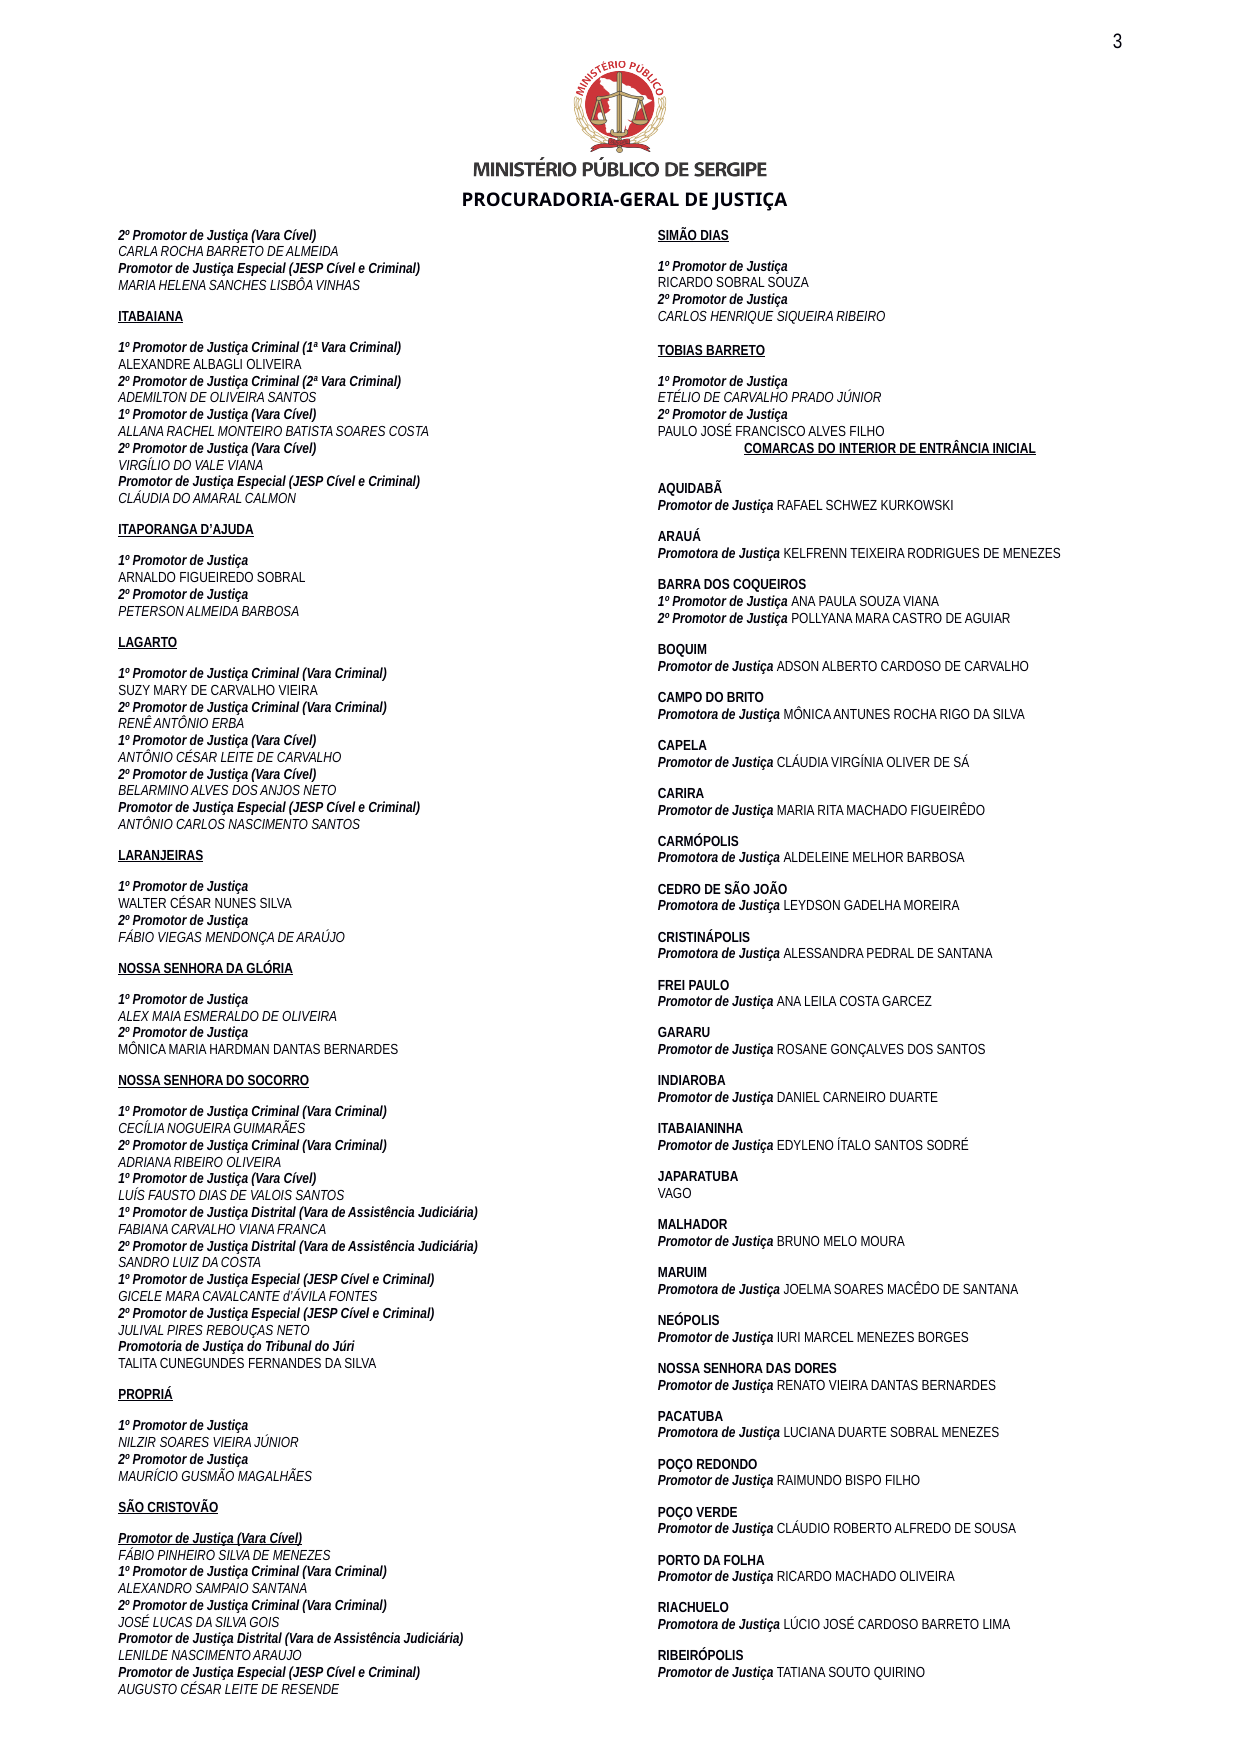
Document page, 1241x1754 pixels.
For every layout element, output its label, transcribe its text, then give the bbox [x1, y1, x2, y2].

text Promotor de Justiça CLÁUDIA VIRGÍNIA OLIVER DE SÁ [658, 753, 1122, 770]
text CRISTINÁPOLIS [658, 928, 1122, 945]
text CARLA ROCHA BARRETO DE ALMEIDA [118, 243, 583, 260]
text MAURÍCIO GUSMÃO MAGALHÃES [118, 1467, 583, 1484]
text MÔNICA MARIA HARDMAN DANTAS BERNARDES [118, 1041, 583, 1058]
text COMARCAS DO INTERIOR DE ENTRÂNCIA INICIAL [658, 439, 1122, 456]
text Promotor de Justiça Especial (JESP Cível e Criminal) [118, 1664, 583, 1681]
text 2º Promotor de Justiça Distrital (Vara de Assistência Judiciária) [118, 1237, 583, 1254]
text RIBEIRÓPOLIS [658, 1647, 1122, 1664]
text PAULO JOSÉ FRANCISCO ALVES FILHO [658, 423, 1122, 439]
text Promotora de Justiça MÔNICA ANTUNES ROCHA RIGO DA SILVA [658, 706, 1122, 722]
text 1º Promotor de Justiça [658, 257, 1122, 274]
text 2º Promotor de Justiça [658, 406, 1122, 423]
text ALEXANDRE ALBAGLI OLIVEIRA [118, 356, 583, 372]
text SIMÃO DIAS [658, 226, 1122, 243]
text Promotora de Justiça LUCIANA DUARTE SOBRAL MENEZES [658, 1424, 1122, 1441]
text GICELE MARA CAVALCANTE d’ÁVILA FONTES [118, 1288, 583, 1304]
text Promotor de Justiça RAFAEL SCHWEZ KURKOWSKI [658, 497, 1122, 514]
text LUÍS FAUSTO DIAS DE VALOIS SANTOS [118, 1187, 583, 1204]
text Promotor de Justiça Especial (JESP Cível e Criminal) [118, 473, 583, 490]
text NOSSA SENHORA DA GLÓRIA [118, 959, 583, 976]
text 1º Promotor de Justiça Criminal (1ª Vara Criminal) [118, 339, 583, 356]
text Promotora de Justiça ALDELEINE MELHOR BARBOSA [658, 849, 1122, 866]
text 1º Promotor de Justiça [658, 372, 1122, 389]
text PETERSON ALMEIDA BARBOSA [118, 602, 583, 619]
text Promotor de Justiça CLÁUDIO ROBERTO ALFREDO DE SOUSA [658, 1520, 1122, 1537]
text 1º Promotor de Justiça [118, 991, 583, 1007]
text 2º Promotor de Justiça [118, 1451, 583, 1467]
text INDIAROBA [658, 1072, 1122, 1089]
text 2º Promotor de Justiça Especial (JESP Cível e Criminal) [118, 1304, 583, 1321]
text ALEXANDRO SAMPAIO SANTANA [118, 1580, 583, 1597]
text RICARDO SOBRAL SOUZA [658, 274, 1122, 291]
text AUGUSTO CÉSAR LEITE DE RESENDE [118, 1681, 583, 1697]
text ANTÔNIO CARLOS NASCIMENTO SANTOS [118, 816, 583, 832]
text NILZIR SOARES VIEIRA JÚNIOR [118, 1434, 583, 1451]
text MALHADOR [658, 1216, 1122, 1233]
text JOSÉ LUCAS DA SILVA GOIS [118, 1613, 583, 1630]
text LAGARTO [118, 634, 583, 650]
text 1º Promotor de Justiça ANA PAULA SOUZA VIANA [658, 593, 1122, 610]
text 1º Promotor de Justiça Criminal (Vara Criminal) [118, 1103, 583, 1120]
text LARANJEIRAS [118, 847, 583, 864]
text ALLANA RACHEL MONTEIRO BATISTA SOARES COSTA [118, 423, 583, 439]
text 1º Promotor de Justiça Criminal (Vara Criminal) [118, 665, 583, 682]
text LENILDE NASCIMENTO ARAUJO [118, 1647, 583, 1664]
text JULIVAL PIRES REBOUÇAS NETO [118, 1321, 583, 1338]
text ETÉLIO DE CARVALHO PRADO JÚNIOR [658, 389, 1122, 406]
text 2º Promotor de Justiça (Vara Cível) [118, 226, 583, 243]
text WALTER CÉSAR NUNES SILVA [118, 895, 583, 912]
text POÇO REDONDO [658, 1455, 1122, 1472]
text 1º Promotor de Justiça [118, 878, 583, 895]
text Promotor de Justiça (Vara Cível) [118, 1530, 583, 1546]
text CLÁUDIA DO AMARAL CALMON [118, 490, 583, 507]
text ADEMILTON DE OLIVEIRA SANTOS [118, 389, 583, 406]
text 1º Promotor de Justiça Criminal (Vara Criminal) [118, 1563, 583, 1580]
text ARAUÁ [658, 528, 1122, 545]
text FREI PAULO [658, 976, 1122, 993]
text CEDRO DE SÃO JOÃO [658, 880, 1122, 897]
text VIRGÍLIO DO VALE VIANA [118, 456, 583, 473]
text FÁBIO VIEGAS MENDONÇA DE ARAÚJO [118, 928, 583, 945]
text 1º Promotor de Justiça [118, 1417, 583, 1434]
text Promotor de Justiça RICARDO MACHADO OLIVEIRA [658, 1568, 1122, 1585]
text 1º Promotor de Justiça [118, 552, 583, 569]
text Promotor de Justiça DANIEL CARNEIRO DUARTE [658, 1089, 1122, 1106]
text CAPELA [658, 737, 1122, 753]
text Promotor de Justiça Distrital (Vara de Assistência Judiciária) [118, 1630, 583, 1647]
text 1º Promotor de Justiça (Vara Cível) [118, 406, 583, 423]
text CECÍLIA NOGUEIRA GUIMARÃES [118, 1120, 583, 1137]
text AQUIDABÃ [658, 480, 1122, 497]
text PROPRIÁ [118, 1386, 583, 1403]
text Promotor de Justiça TATIANA SOUTO QUIRINO [658, 1664, 1122, 1681]
text Promotora de Justiça LEYDSON GADELHA MOREIRA [658, 897, 1122, 914]
text Promotor de Justiça ROSANE GONÇALVES DOS SANTOS [658, 1041, 1122, 1058]
text Promotora de Justiça LÚCIO JOSÉ CARDOSO BARRETO LIMA [658, 1616, 1122, 1633]
text 1º Promotor de Justiça Distrital (Vara de Assistência Judiciária) [118, 1204, 583, 1221]
text Promotor de Justiça Especial (JESP Cível e Criminal) [118, 260, 583, 277]
text PORTO DA FOLHA [658, 1551, 1122, 1568]
text 2º Promotor de Justiça (Vara Cível) [118, 765, 583, 782]
text SUZY MARY DE CARVALHO VIEIRA [118, 682, 583, 698]
text JAPARATUBA [658, 1168, 1122, 1185]
text 2º Promotor de Justiça Criminal (Vara Criminal) [118, 698, 583, 715]
text ITAPORANGA D’AJUDA [118, 521, 583, 538]
text BOQUIM [658, 641, 1122, 658]
text CARIRA [658, 784, 1122, 801]
text 2º Promotor de Justiça [658, 291, 1122, 308]
text SANDRO LUIZ DA COSTA [118, 1254, 583, 1271]
text CARLOS HENRIQUE SIQUEIRA RIBEIRO [658, 308, 1122, 324]
text 2º Promotor de Justiça [118, 1024, 583, 1041]
text Promotor de Justiça ADSON ALBERTO CARDOSO DE CARVALHO [658, 658, 1122, 674]
text 1º Promotor de Justiça Especial (JESP Cível e Criminal) [118, 1271, 583, 1288]
text SÃO CRISTOVÃO [118, 1498, 583, 1515]
text 1º Promotor de Justiça (Vara Cível) [118, 732, 583, 749]
text ITABAIANINHA [658, 1120, 1122, 1137]
text CARMÓPOLIS [658, 832, 1122, 849]
text POÇO VERDE [658, 1503, 1122, 1520]
text Promotoria de Justiça do Tribunal do Júri [118, 1338, 583, 1355]
text 1º Promotor de Justiça (Vara Cível) [118, 1170, 583, 1187]
text Promotor de Justiça MARIA RITA MACHADO FIGUEIRÊDO [658, 801, 1122, 818]
text RENÊ ANTÔNIO ERBA [118, 715, 583, 732]
text ALEX MAIA ESMERALDO DE OLIVEIRA [118, 1007, 583, 1024]
text BARRA DOS COQUEIROS [658, 576, 1122, 593]
text Promotor de Justiça IURI MARCEL MENEZES BORGES [658, 1328, 1122, 1345]
text NOSSA SENHORA DO SOCORRO [118, 1072, 583, 1089]
text 2º Promotor de Justiça [118, 912, 583, 928]
picture [473, 61, 767, 179]
text CAMPO DO BRITO [658, 689, 1122, 706]
text NEÓPOLIS [658, 1312, 1122, 1328]
text Promotor de Justiça BRUNO MELO MOURA [658, 1233, 1122, 1249]
text GARARU [658, 1024, 1122, 1041]
text ADRIANA RIBEIRO OLIVEIRA [118, 1153, 583, 1170]
text Promotor de Justiça ANA LEILA COSTA GARCEZ [658, 993, 1122, 1010]
text 2º Promotor de Justiça (Vara Cível) [118, 439, 583, 456]
text Promotor de Justiça EDYLENO ÍTALO SANTOS SODRÉ [658, 1137, 1122, 1153]
text TOBIAS BARRETO [658, 341, 1122, 358]
text ARNALDO FIGUEIREDO SOBRAL [118, 569, 583, 586]
text ANTÔNIO CÉSAR LEITE DE CARVALHO [118, 749, 583, 765]
text 2º Promotor de Justiça Criminal (Vara Criminal) [118, 1597, 583, 1613]
text TALITA CUNEGUNDES FERNANDES DA SILVA [118, 1355, 583, 1372]
text PACATUBA [658, 1407, 1122, 1424]
text VAGO [658, 1185, 1122, 1201]
text Promotora de Justiça ALESSANDRA PEDRAL DE SANTANA [658, 945, 1122, 962]
text RIACHUELO [658, 1599, 1122, 1616]
text FABIANA CARVALHO VIANA FRANCA [118, 1221, 583, 1237]
text 2º Promotor de Justiça Criminal (2ª Vara Criminal) [118, 372, 583, 389]
text 2º Promotor de Justiça [118, 586, 583, 602]
text Promotor de Justiça Especial (JESP Cível e Criminal) [118, 799, 583, 816]
text NOSSA SENHORA DAS DORES [658, 1359, 1122, 1376]
text MARIA HELENA SANCHES LISBÔA VINHAS [118, 277, 583, 293]
text Promotor de Justiça RAIMUNDO BISPO FILHO [658, 1472, 1122, 1489]
text Promotora de Justiça JOELMA SOARES MACÊDO DE SANTANA [658, 1281, 1122, 1297]
text ITABAIANA [118, 308, 583, 324]
text Promotora de Justiça KELFRENN TEIXEIRA RODRIGUES DE MENEZES [658, 545, 1122, 562]
text 2º Promotor de Justiça Criminal (Vara Criminal) [118, 1137, 583, 1153]
text FÁBIO PINHEIRO SILVA DE MENEZES [118, 1546, 583, 1563]
text Promotor de Justiça RENATO VIEIRA DANTAS BERNARDES [658, 1376, 1122, 1393]
text MARUIM [658, 1264, 1122, 1281]
text 2º Promotor de Justiça POLLYANA MARA CASTRO DE AGUIAR [658, 610, 1122, 626]
text BELARMINO ALVES DOS ANJOS NETO [118, 782, 583, 799]
